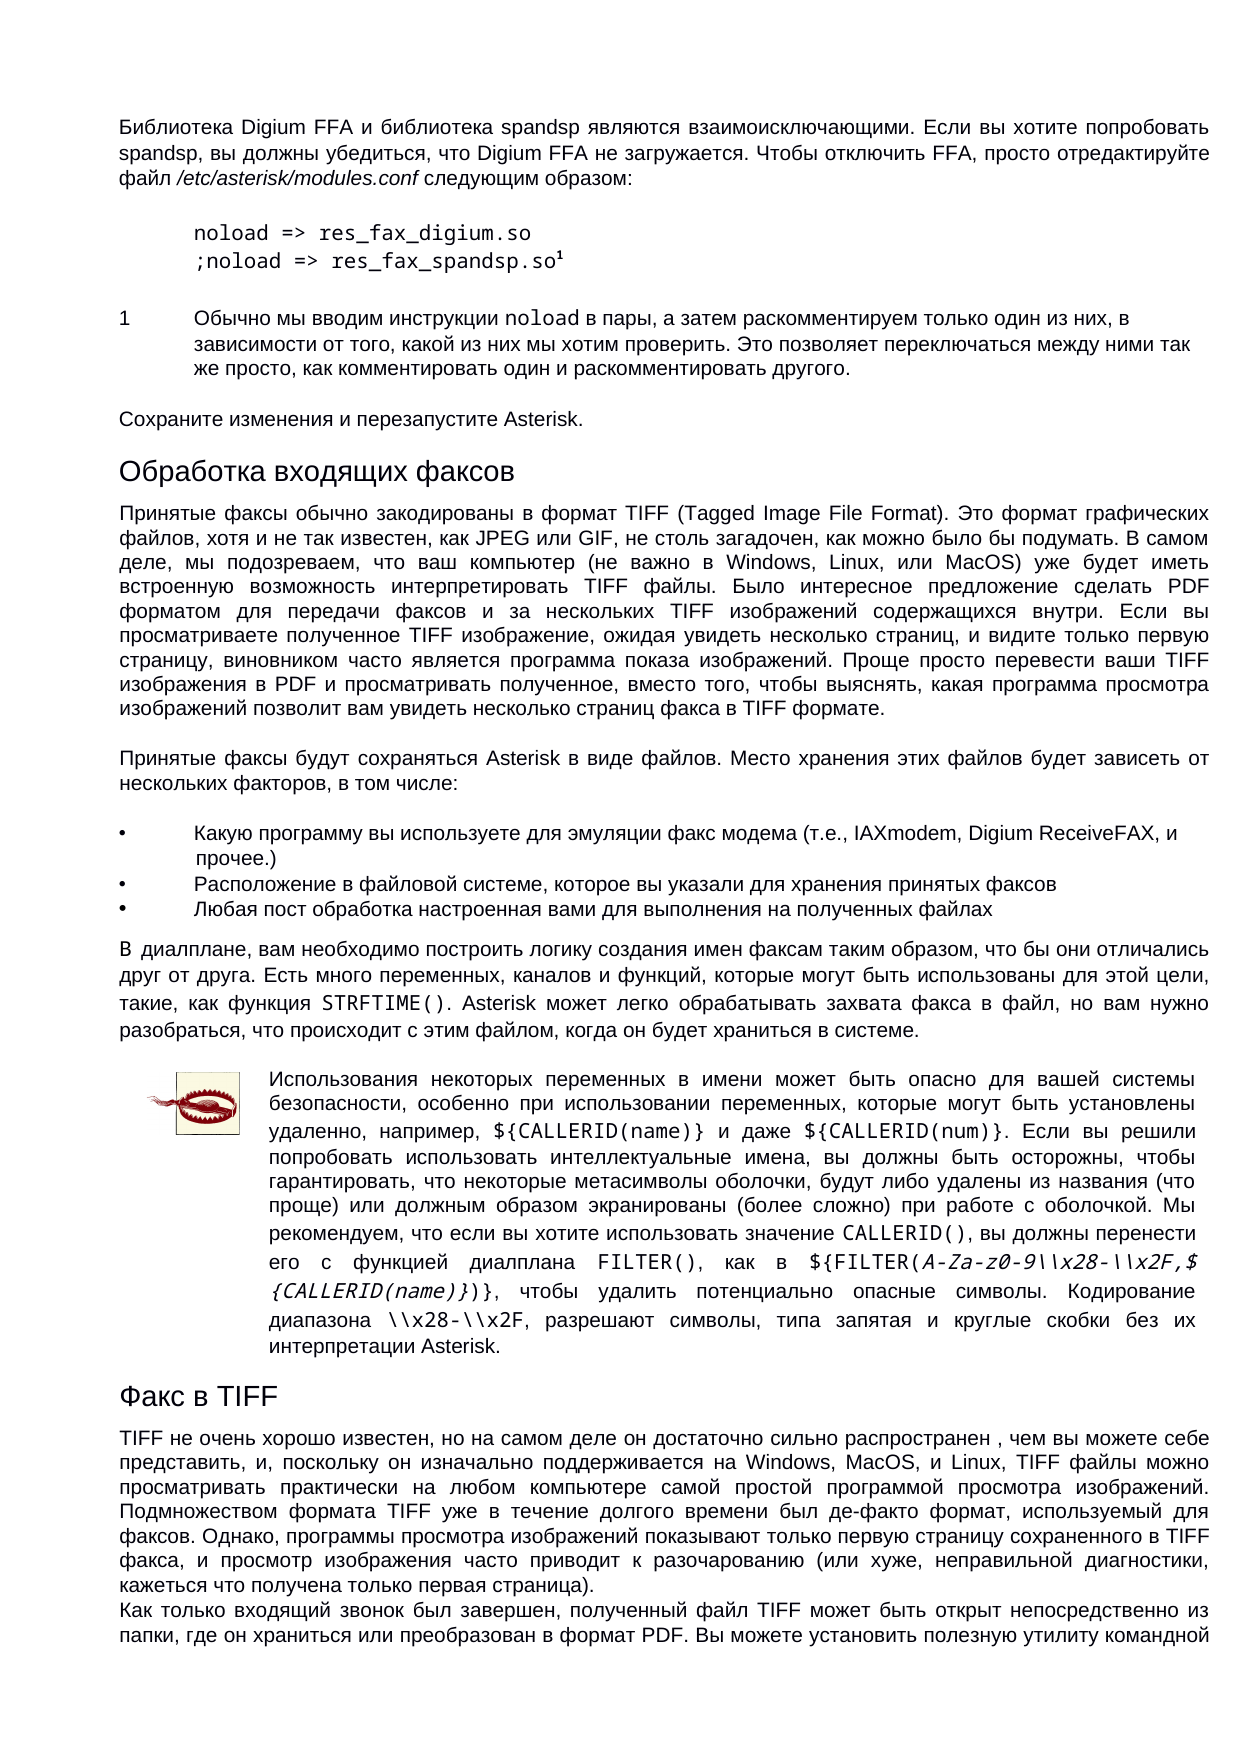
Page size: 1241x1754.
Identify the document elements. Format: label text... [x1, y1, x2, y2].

text Принятые факсы будут сохраняться Asterisk в виде файлов. Место хранения этих файлов будет зависеть от нескольких факторов, в том числе: [119, 746, 1211, 795]
text Принятые факсы обычно закодированы в формат TIFF (Tagged Image File Format). Это формат графических файлов, хотя и не так известен, как JPEG или GIF, не столь загадочен, как можно было бы подумать. В самом деле, мы подозреваем, что ваш компьютер (не важно в Windows, Linux, или MacOS) уже будет иметь встроенную возможность интерпретировать TIFF файлы. Было интересное предложение сделать PDF форматом для передачи факсов и за нескольких TIFF изображений содержащихся внутри. Если вы просматриваете полученное TIFF изображение, ожидая увидеть несколько страниц, и видите только первую страницу, виновником часто является программа показа изображений. Проще просто перевести ваши TIFF изображения в PDF и просматривать полученное, вместо того, чтобы выяснять, какая программа просмотра изображений позволит вам увидеть несколько страниц факса в TIFF формате. [119, 501, 1211, 720]
list Любая пост обработка настроенная вами для выполнения на полученных файлах [119, 897, 1211, 921]
text 1 Обычно мы вводим инструкции noload в пары, а затем раскомментируем только один из них, в зависимости от того, какой из них мы хотим проверить. Это позволяет переключаться между ними так же просто, как комментировать один и раскомментировать другого. [119, 303, 1211, 379]
text Обработка входящих факсов [119, 454, 1211, 488]
text ;noload => res_fax_spandsp.so1 [194, 246, 1211, 275]
list диалплане, вам необходимо построить логику создания имен факсам таким образом, что бы они отличались друг от друга. Есть много переменных, каналов и функций, которые могут быть использованы для этой цели, такие, как функция STRFTIME(). Asterisk может легко обрабатывать захвата факса в файл, но вам нужно разобраться, что происходит с этим файлом, когда он будет храниться в системе. [119, 934, 1211, 1042]
text Факс в TIFF [119, 1379, 1211, 1412]
text noload => res_fax_digium.so [194, 218, 1211, 246]
text Библиотека Digium FFA и библиотека spandsp являются взаимоисключающими. Если вы хотите попробовать spandsp, вы должны убедиться, что Digium FFA не загружается. Чтобы отключить FFA, просто отредактируйте файл /etc/asterisk/modules.conf следующим образом: [119, 114, 1211, 190]
text TIFF не очень хорошо известен, но на самом деле он достаточно сильно распространен , чем вы можете себе представить, и, поскольку он изначально поддерживается на Windows, MacOS, и Linux, TIFF файлы можно просматривать практически на любом компьютере самой простой программой просмотра изображений. Подмножеством формата TIFF уже в течение долгого времени был де-факто формат, используемый для факсов. Однако, программы просмотра изображений показывают только первую страницу сохраненного в TIFF факса, и просмотр изображения часто приводит к разочарованию (или хуже, неправильной диагностики, кажеться что получена только первая страница). [119, 1425, 1211, 1597]
text Как только входящий звонок был завершен, полученный файл TIFF может быть открыт непосредственно из папки, где он храниться или преобразован в формат PDF. Вы можете установить полезную утилиту командной [119, 1597, 1211, 1647]
list Какую программу вы используете для эмуляции факс модема (т.е., IAXmodem, Digium ReceiveFAX, и прочее.) [119, 821, 1211, 870]
list Расположение в файловой системе, которое вы указали для хранения принятых факсов [119, 871, 1211, 895]
picture [146, 1072, 240, 1135]
text Использования некоторых переменных в имени может быть опасно для вашей системы безопасности, особенно при использовании переменных, которые могут быть установлены удаленно, например, ${CALLERID(name)} и даже ${CALLERID(num)}. Если вы решили попробовать использовать интеллектуальные имена, вы должны быть осторожны, чтобы гарантировать, что некоторые метасимволы оболочки, будут либо удалены из названия (что проще) или должным образом экранированы (более сложно) при работе с оболочкой. Мы рекомендуем, что если вы хотите использовать значение CALLERID(), вы должны перенести его с функцией диалплана FILTER(), как в ${FILTER(A-Za-z0-9\\x28-\\х2F,${CALLERID(name)})}, чтобы удалить потенциально опасные символы. Кодирование диапазона \\x28-\\x2F, разрешают символы, типа запятая и круглые скобки без их интерпретации Asterisk. [269, 1067, 1196, 1357]
text Сохраните изменения и перезапустите Asterisk. [119, 406, 1211, 430]
